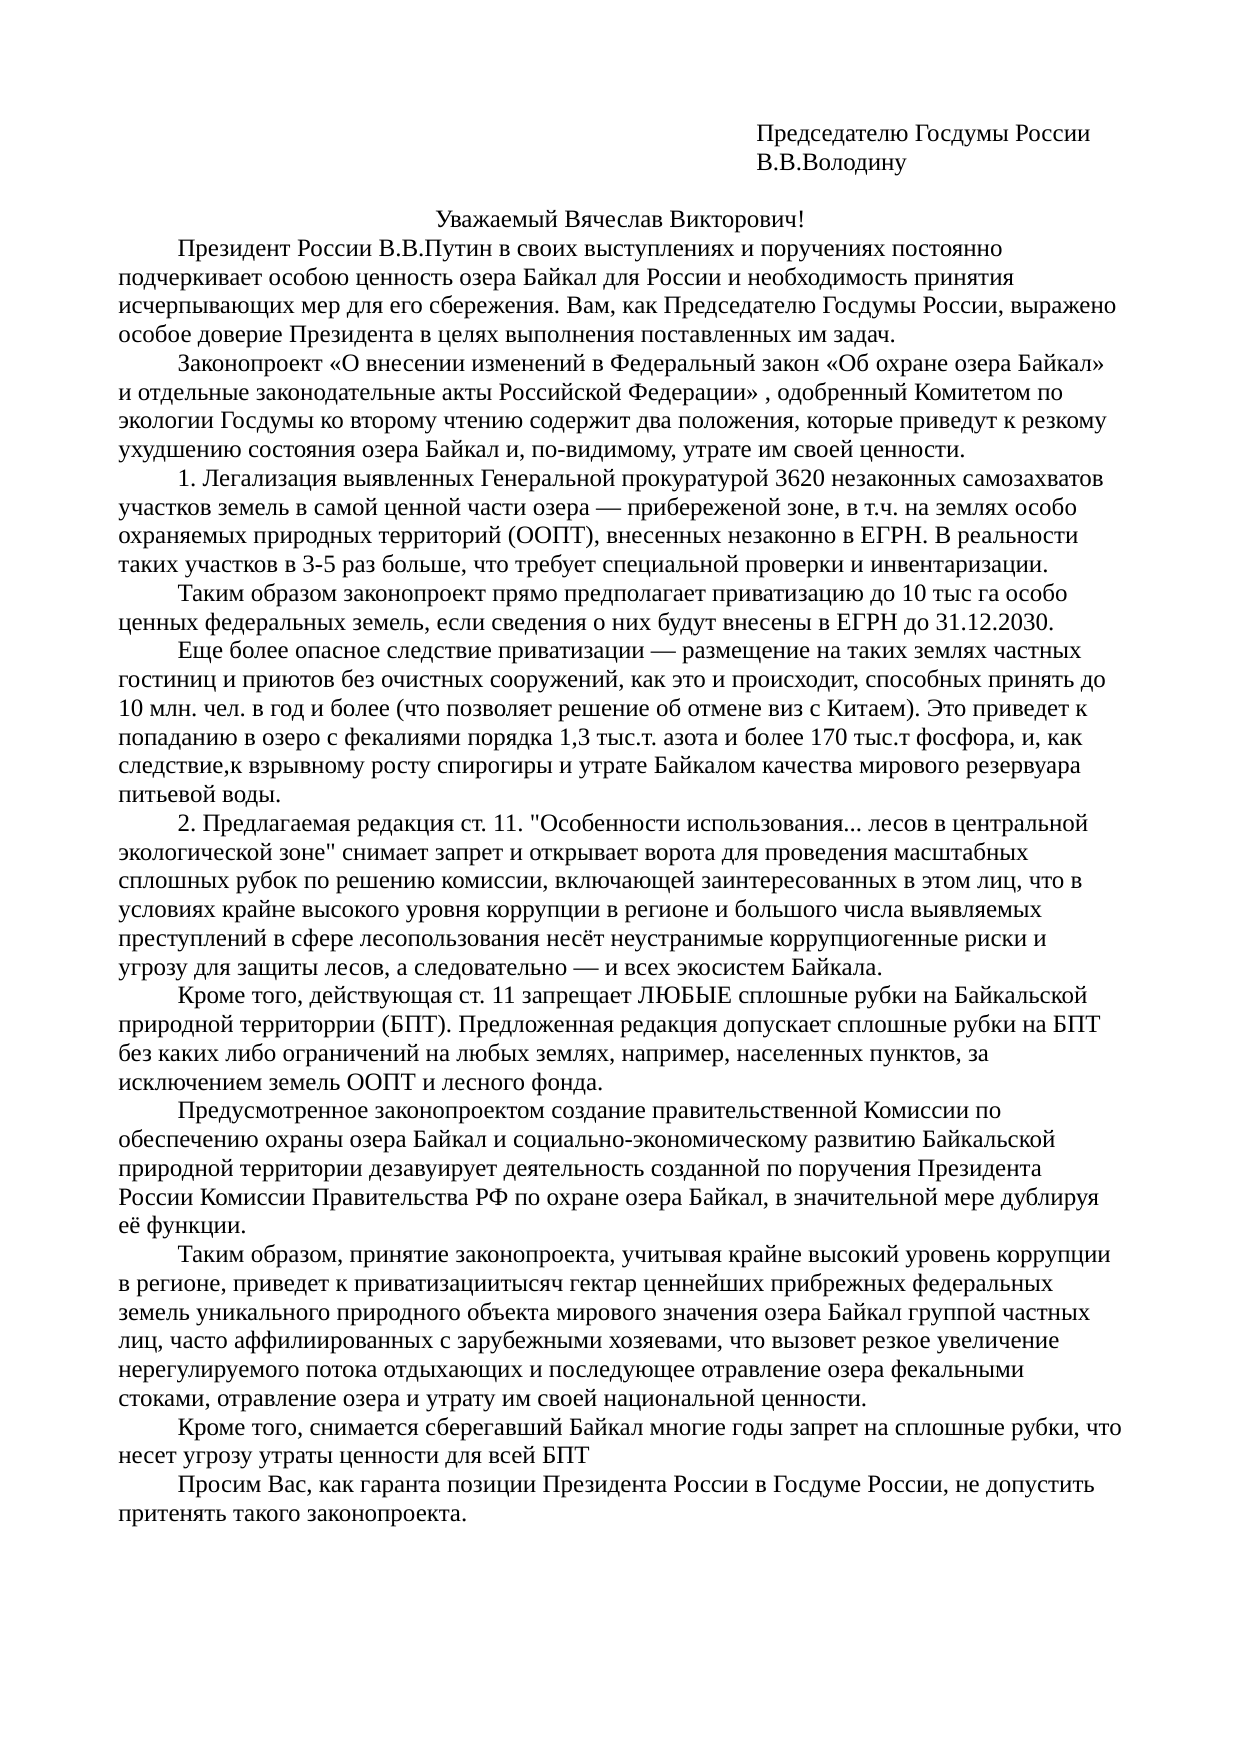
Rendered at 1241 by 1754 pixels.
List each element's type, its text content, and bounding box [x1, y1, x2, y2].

text Председателю Госдумы России [756, 118, 1122, 147]
text Еще более опасное следствие приватизации — размещение на таких землях частных гостиниц и приютов без очистных сооружений, как это и происходит, способных принять до 10 млн. чел. в год и более (что позволяет решение об отмене виз с Китаем). Это приведет к попаданию в озеро с фекалиями порядка 1,3 тыс.т. азота и более 170 тыс.т фосфора, и, как следствие,к взрывному росту спирогиры и утрате Байкалом качества мирового резервуара питьевой воды. [118, 636, 1122, 808]
text Таким образом, принятие законопроекта, учитывая крайне высокий уровень коррупции в регионе, приведет к приватизациитысяч гектар ценнейших прибрежных федеральных земель уникального природного объекта мирового значения озера Байкал группой частных лиц, часто аффилиированных с зарубежными хозяевами, что вызовет резкое увеличение нерегулируемого потока отдыхающих и последующее отравление озера фекальными стоками, отравление озера и утрату им своей национальной ценности. [118, 1239, 1122, 1412]
text Просим Вас, как гаранта позиции Президента России в Госдуме России, не допустить притенять такого законопроекта. [118, 1469, 1122, 1527]
text В.В.Володину [756, 147, 1122, 176]
text Таким образом законопроект прямо предполагает приватизацию до 10 тыс га особо ценных федеральных земель, если сведения о них будут внесены в ЕГРН до 31.12.2030. [118, 578, 1122, 636]
text Уважаемый Вячеслав Викторович! [118, 204, 1122, 233]
text Кроме того, снимается сберегавший Байкал многие годы запрет на сплошные рубки, что несет угрозу утраты ценности для всей БПТ [118, 1412, 1122, 1469]
text Кроме того, действующая ст. 11 запрещает ЛЮБЫЕ сплошные рубки на Байкальской природной территоррии (БПТ). Предложенная редакция допускает сплошные рубки на БПТ без каких либо ограничений на любых землях, например, населенных пунктов, за исключением земель ООПТ и лесного фонда. [118, 981, 1122, 1096]
text Законопроект «О внесении изменений в Федеральный закон «Об охране озера Байкал» и отдельные законодательные акты Российской Федерации» , одобренный Комитетом по экологии Госдумы ко второму чтению содержит два положения, которые приведут к резкому ухудшению состояния озера Байкал и, по-видимому, утрате им своей ценности. [118, 348, 1122, 463]
text Президент России В.В.Путин в своих выступлениях и поручениях постоянно подчеркивает особою ценность озера Байкал для России и необходимость принятия исчерпывающих мер для его сбережения. Вам, как Председателю Госдумы России, выражено особое доверие Президента в целях выполнения поставленных им задач. [118, 233, 1122, 348]
text Предусмотренное законопроектом создание правительственной Комиссии по обеспечению охраны озера Байкал и социально-экономическому развитию Байкальской природной территории дезавуирует деятельность созданной по поручения Президента России Комиссии Правительства РФ по охране озера Байкал, в значительной мере дублируя её функции. [118, 1096, 1122, 1239]
text 1. Легализация выявленных Генеральной прокуратурой 3620 незаконных самозахватов участков земель в самой ценной части озера — прибереженой зоне, в т.ч. на землях особо охраняемых природных территорий (ООПТ), внесенных незаконно в ЕГРН. В реальности таких участков в 3-5 раз больше, что требует специальной проверки и инвентаризации. [118, 463, 1122, 578]
text 2. Предлагаемая редакция ст. 11. "Особенности использования... лесов в центральной экологической зоне" снимает запрет и открывает ворота для проведения масштабных сплошных рубок по решению комиссии, включающей заинтересованных в этом лиц, что в условиях крайне высокого уровня коррупции в регионе и большого числа выявляемых преступлений в сфере лесопользования несёт неустранимые коррупциогенные риски и угрозу для защиты лесов, а следовательно — и всех экосистем Байкала. [118, 808, 1122, 981]
